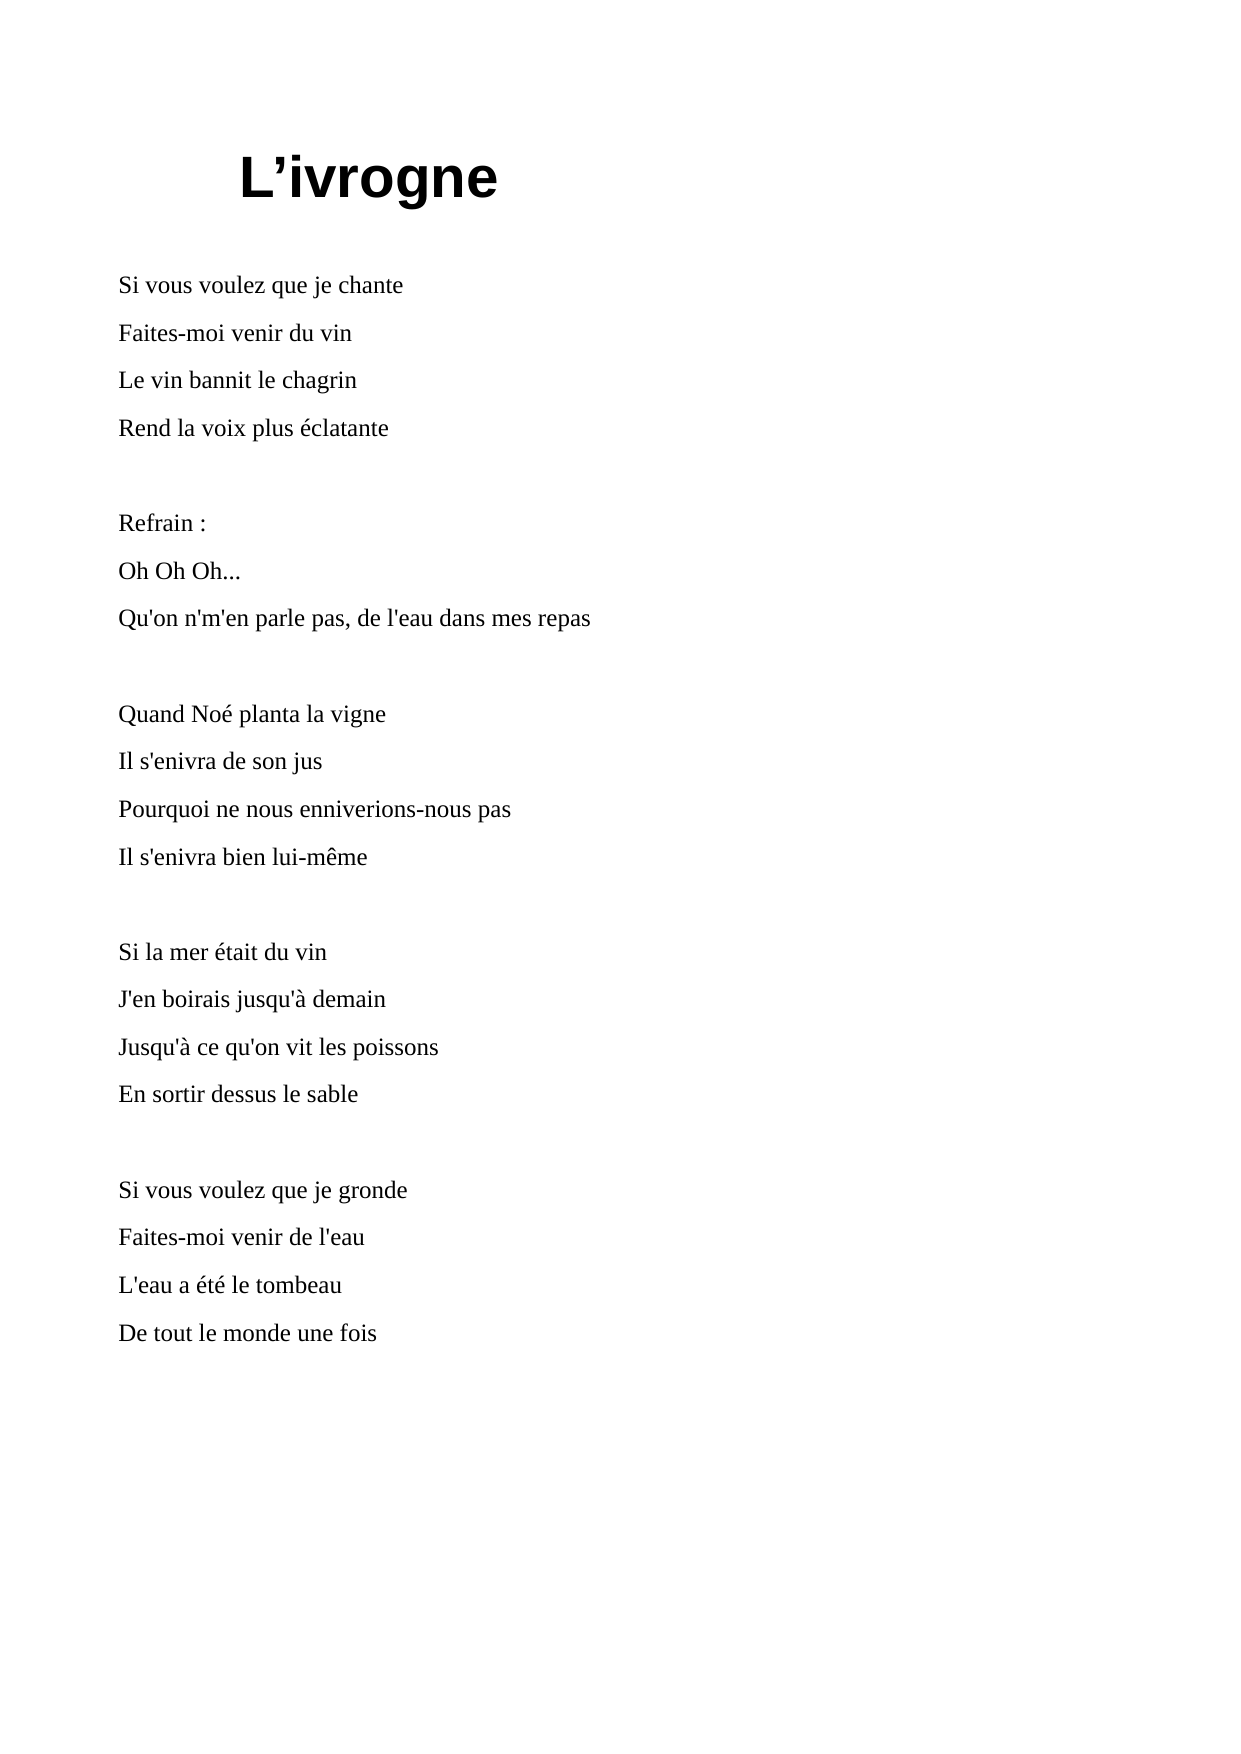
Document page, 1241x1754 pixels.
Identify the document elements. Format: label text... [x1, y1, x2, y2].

text Si vous voulez que je chante [118, 270, 1122, 299]
text Il s'enivra bien lui-même [118, 842, 1122, 870]
text En sortir dessus le sable [118, 1079, 1122, 1108]
text Pourquoi ne nous enniverions-nous pas [118, 794, 1122, 823]
text Il s'enivra de son jus [118, 746, 1122, 775]
text Quand Noé planta la vigne [118, 699, 1122, 727]
text Faites-moi venir du vin [118, 318, 1122, 347]
text Faites-moi venir de l'eau [118, 1222, 1122, 1251]
text Rend la voix plus éclatante [118, 413, 1122, 442]
text Refrain : [118, 508, 1122, 537]
text J'en boirais jusqu'à demain [118, 984, 1122, 1013]
text L'eau a été le tombeau [118, 1270, 1122, 1299]
text De tout le monde une fois [118, 1318, 1122, 1346]
text Qu'on n'm'en parle pas, de l'eau dans mes repas [118, 603, 1122, 632]
text Le vin bannit le chagrin [118, 366, 1122, 394]
text Oh Oh Oh... [118, 556, 1122, 585]
text Jusqu'à ce qu'on vit les poissons [118, 1032, 1122, 1061]
text Si la mer était du vin [118, 937, 1122, 966]
title L’ivrogne [118, 143, 620, 210]
text Si vous voulez que je gronde [118, 1175, 1122, 1203]
